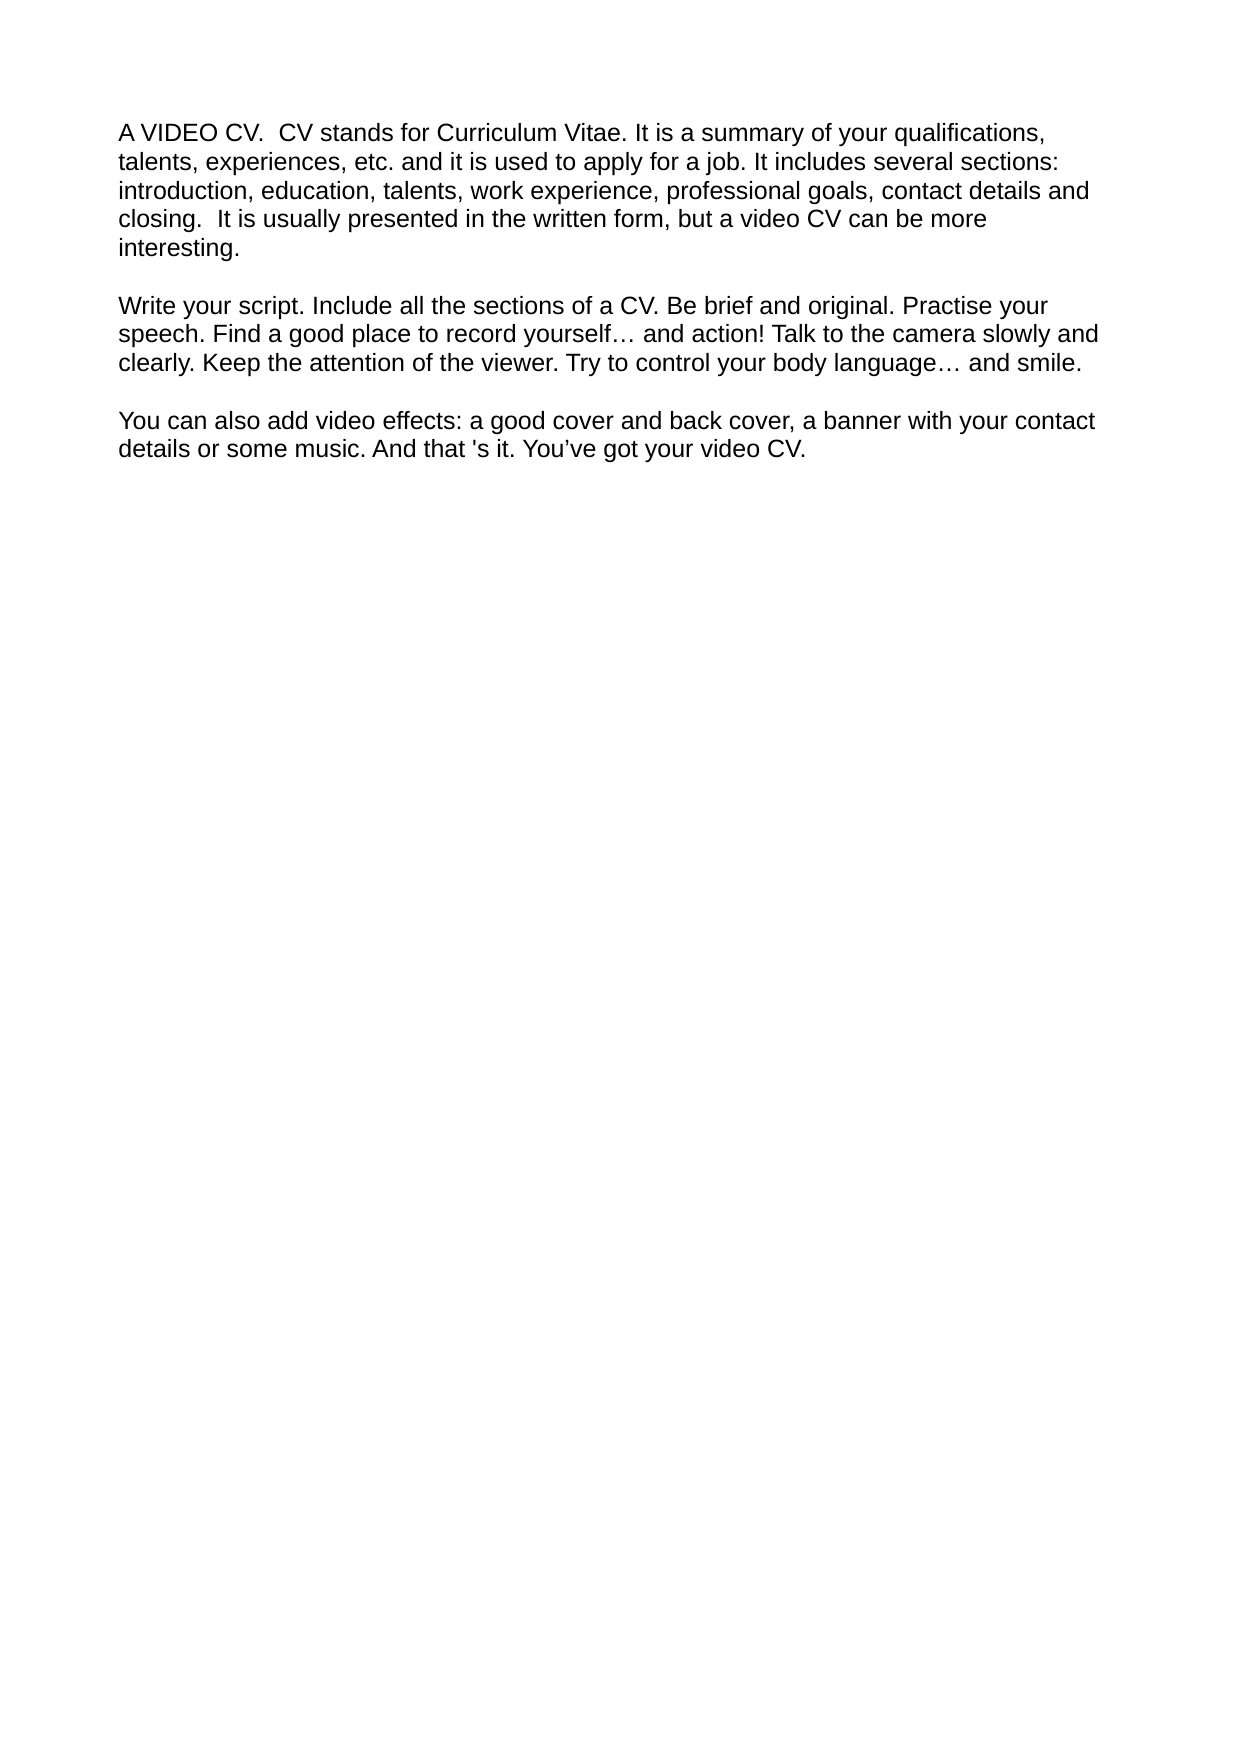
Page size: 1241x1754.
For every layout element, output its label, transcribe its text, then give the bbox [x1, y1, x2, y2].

text A VIDEO CV. CV stands for Curriculum Vitae. It is a summary of your qualifications, talents, experiences, etc. and it is used to apply for a job. It includes several sections: introduction, education, talents, work experience, professional goals, contact details and closing. It is usually presented in the written form, but a video CV can be more interesting. Write your script. Include all the sections of a CV. Be brief and original. Practise your speech. Find a good place to record yourself… and action! Talk to the camera slowly and clearly. Keep the attention of the viewer. Try to control your body language… and smile. You can also add video effects: a good cover and back cover, a banner with your contact details or some music. And that 's it. You’ve got your video CV. [118, 118, 1122, 463]
